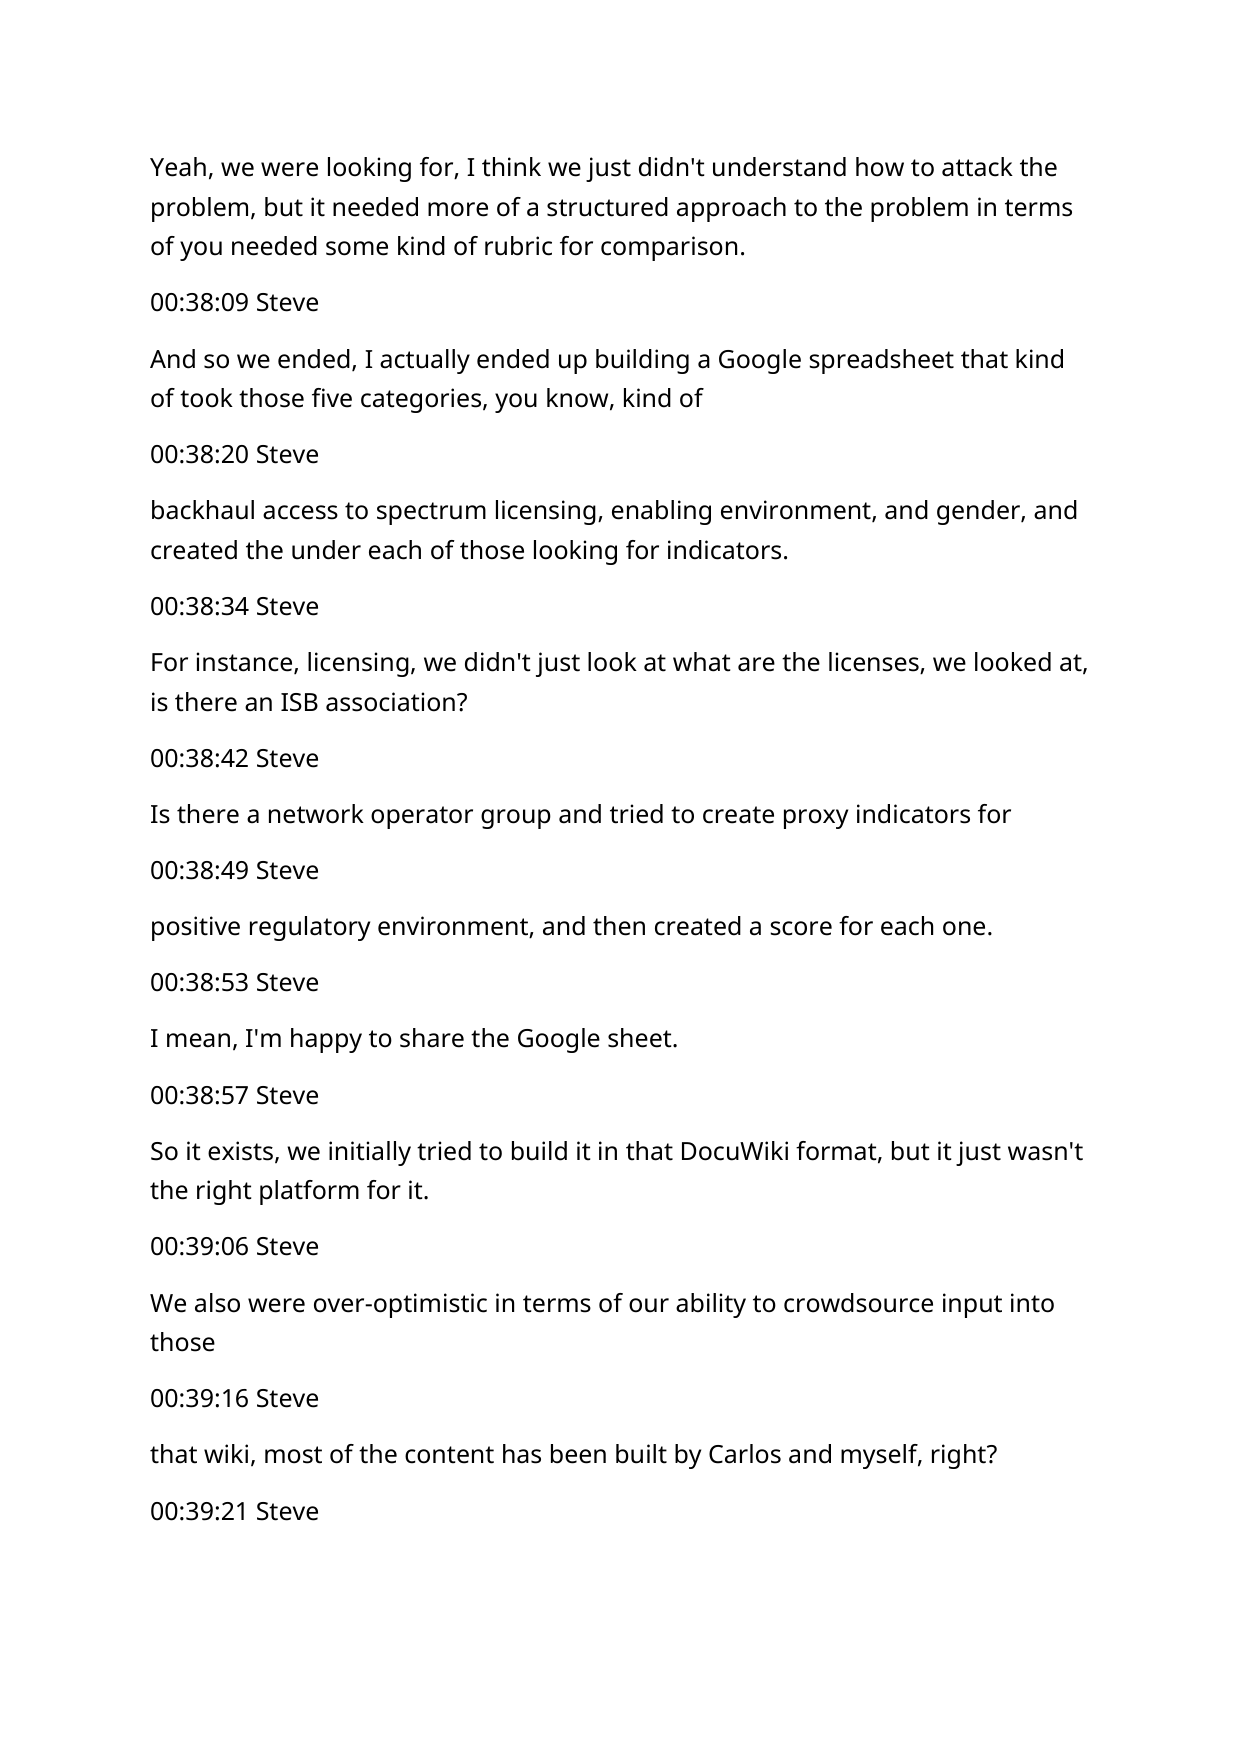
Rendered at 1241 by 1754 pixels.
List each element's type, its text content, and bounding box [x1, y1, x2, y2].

text 00:39:06 Steve [150, 1229, 1090, 1263]
text For instance, licensing, we didn't just look at what are the licenses, we looked at, is there an ISB association? [150, 645, 1090, 718]
text 00:38:57 Steve [150, 1077, 1090, 1111]
text 00:38:53 Steve [150, 965, 1090, 999]
text positive regulatory environment, and then created a score for each one. [150, 909, 1090, 943]
text 00:38:09 Steve [150, 285, 1090, 319]
text 00:38:42 Steve [150, 740, 1090, 774]
text 00:38:49 Steve [150, 853, 1090, 887]
text 00:38:34 Steve [150, 589, 1090, 623]
text We also were over-optimistic in terms of our ability to crowdsource input into those [150, 1285, 1090, 1359]
text 00:38:20 Steve [150, 437, 1090, 471]
text And so we ended, I actually ended up building a Google spreadsheet that kind of took those five categories, you know, kind of [150, 341, 1090, 415]
text Yeah, we were looking for, I think we just didn't understand how to attack the problem, but it needed more of a structured approach to the problem in terms of you needed some kind of rubric for comparison. [150, 150, 1090, 263]
text Is there a network operator group and tried to create proxy indicators for [150, 797, 1090, 831]
text backhaul access to spectrum licensing, enabling environment, and gender, and created the under each of those looking for indicators. [150, 493, 1090, 567]
text So it exists, we initially tried to build it in that DocuWiki format, but it just wasn't the right platform for it. [150, 1133, 1090, 1207]
text 00:39:16 Steve [150, 1381, 1090, 1415]
text I mean, I'm happy to share the Google sheet. [150, 1021, 1090, 1055]
text 00:39:21 Steve [150, 1493, 1090, 1527]
text that wiki, most of the content has been built by Carlos and myself, right? [150, 1437, 1090, 1471]
